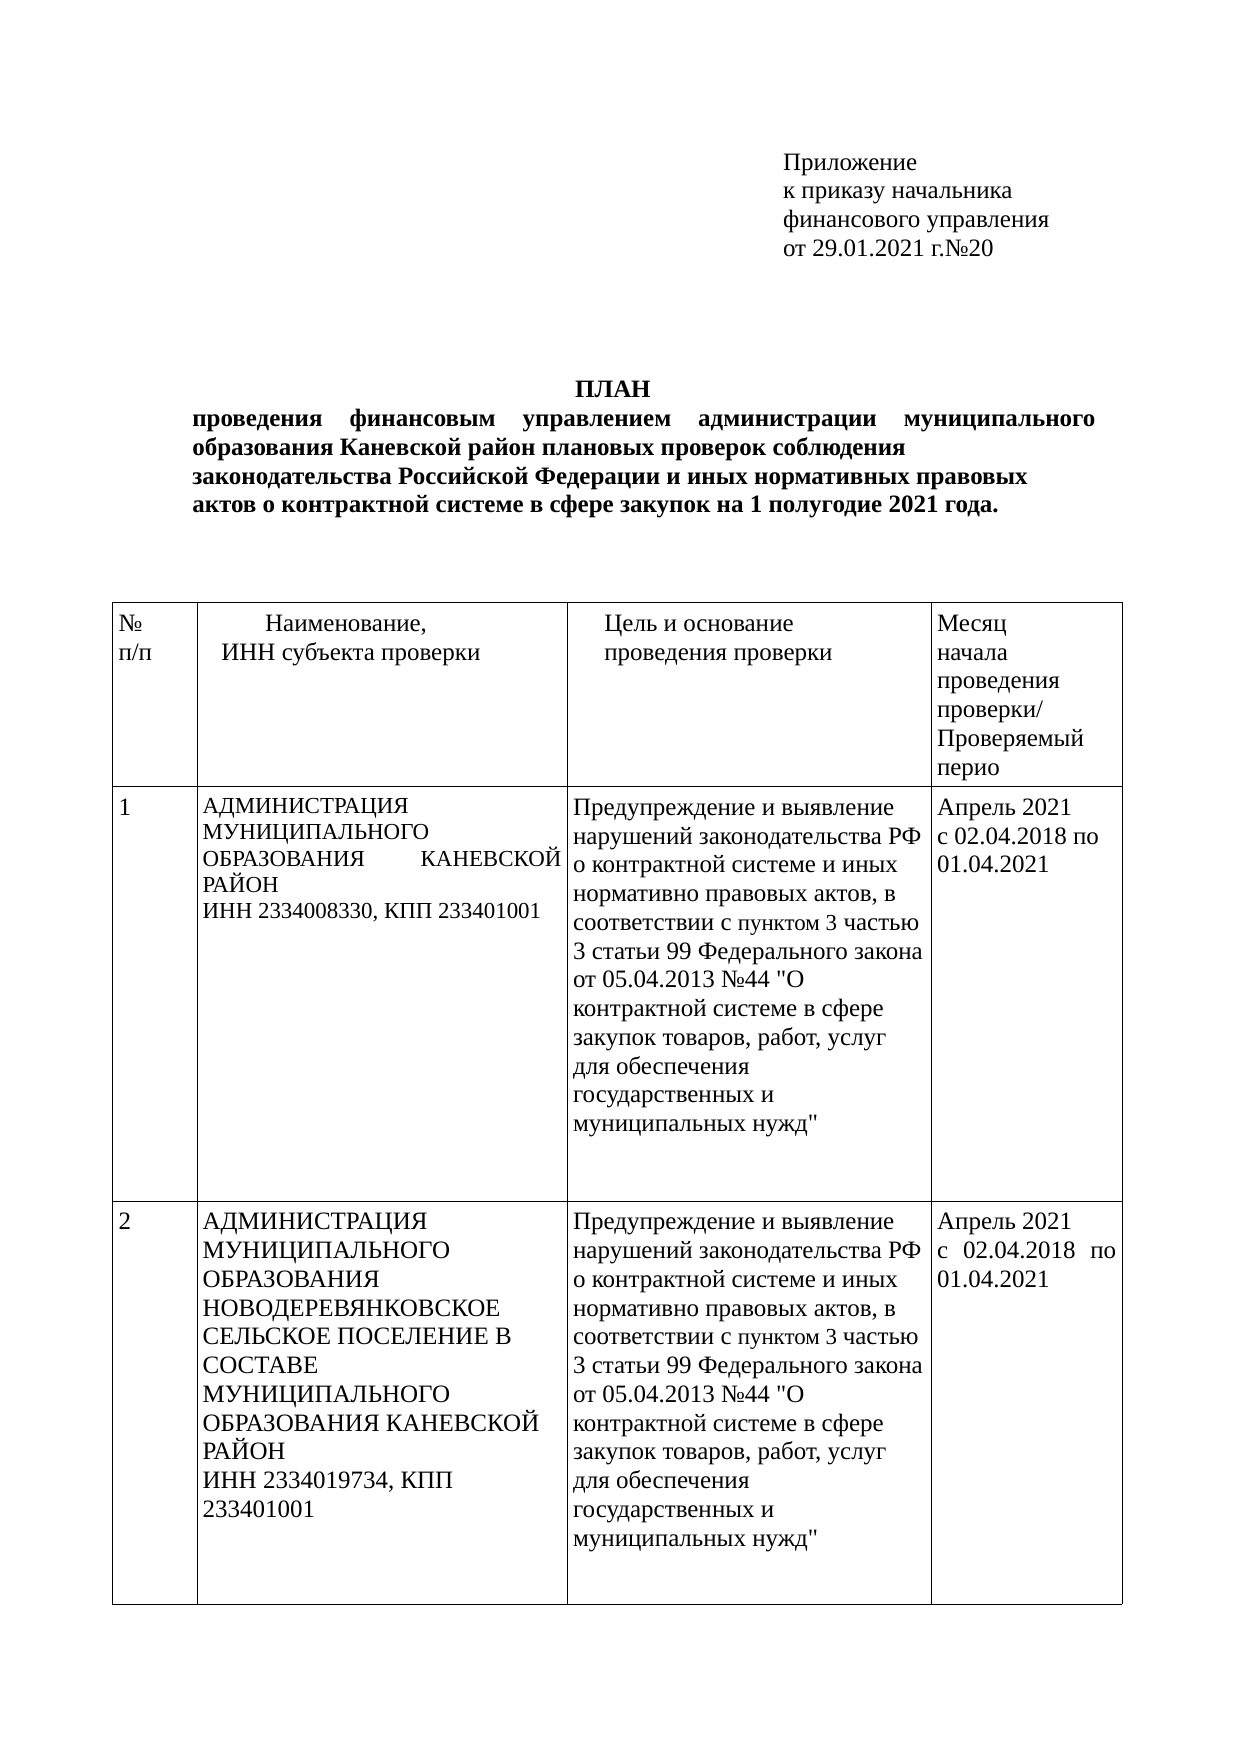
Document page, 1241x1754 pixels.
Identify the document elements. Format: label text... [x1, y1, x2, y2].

text актов о контрактной системе в сфере закупок на 1 полугодие 2021 года. [118, 489, 1123, 518]
table_cell АДМИНИСТРАЦИЯ МУНИЦИПАЛЬНОГО ОБРАЗОВАНИЯ КАНЕВСКОЙ РАЙОН ИНН 2334008330, КПП 233401001 [198, 787, 567, 1201]
table_header № п/п [113, 603, 197, 786]
table_cell 2 [113, 1202, 197, 1604]
table_header Месяц начала проведения проверки/ Проверяемый перио [932, 603, 1122, 786]
text проведения финансовым управлением администрации муниципального образования Каневской район плановых проверок соблюдения законодательства Российской Федерации и иных нормативных правовых [118, 403, 1123, 489]
table_cell 1 [113, 787, 197, 1201]
table_cell Апрель 2021 с 02.04.2018 по 01.04.2021 [932, 787, 1122, 1201]
text финансового управления [118, 204, 1123, 233]
table_cell Предупреждение и выявление нарушений законодательства РФ о контрактной системе и иных нормативно правовых актов, в соответствии с пунктом 3 частью 3 статьи 99 Федерального закона от 05.04.2013 №44 "О контрактной системе в сфере закупок товаров, работ, услуг для обеспечения государственных и муниципальных нужд" [568, 1202, 931, 1604]
table_cell АДМИНИСТРАЦИЯ МУНИЦИПАЛЬНОГО ОБРАЗОВАНИЯ НОВОДЕРЕВЯНКОВСКОЕ СЕЛЬСКОЕ ПОСЕЛЕНИЕ В СОСТАВЕ МУНИЦИПАЛЬНОГО ОБРАЗОВАНИЯ КАНЕВСКОЙ РАЙОН ИНН 2334019734, КПП 233401001 [198, 1202, 567, 1604]
text от 29.01.2021 г.№20 [118, 233, 1123, 262]
text ПЛАН [118, 374, 1123, 403]
table_cell Апрель 2021 с 02.04.2018 по 01.04.2021 [932, 1202, 1122, 1604]
table_header Наименование, ИНН субъекта проверки [198, 603, 567, 786]
text Приложение [118, 147, 1123, 176]
text к приказу начальника [118, 176, 1123, 204]
table_cell Предупреждение и выявление нарушений законодательства РФ о контрактной системе и иных нормативно правовых актов, в соответствии с пунктом 3 частью 3 статьи 99 Федерального закона от 05.04.2013 №44 "О контрактной системе в сфере закупок товаров, работ, услуг для обеспечения государственных и муниципальных нужд" [568, 787, 931, 1201]
table_header Цель и основание проведения проверки [568, 603, 931, 786]
